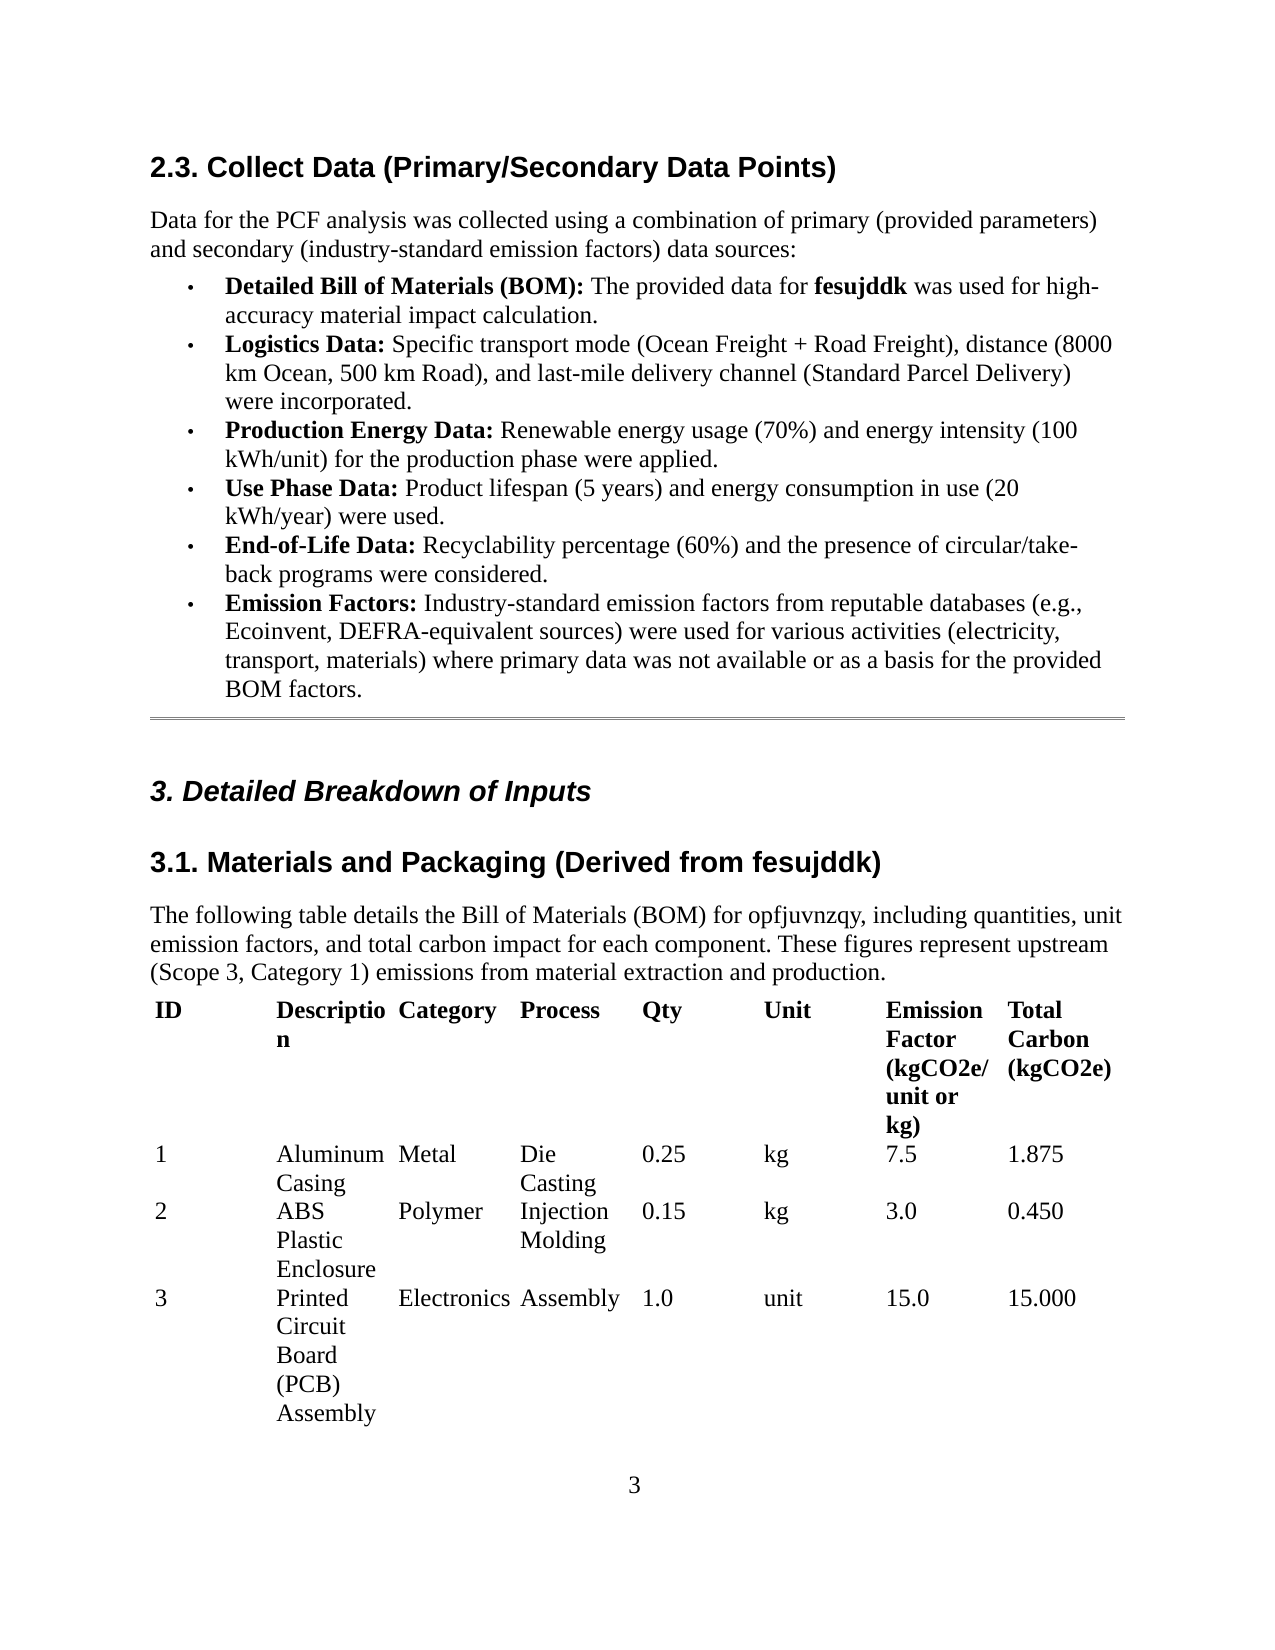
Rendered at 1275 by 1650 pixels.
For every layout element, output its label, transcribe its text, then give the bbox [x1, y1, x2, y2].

table_cell Die Casting [516, 1139, 637, 1196]
subtitle 2.3. Collect Data (Primary/Secondary Data Points) [150, 150, 1125, 183]
table_cell 1.0 [638, 1283, 759, 1426]
table_cell ABS Plastic Enclosure [272, 1196, 394, 1283]
table_cell 0.25 [638, 1139, 759, 1196]
table_header Total Carbon (kgCO2e) [1003, 995, 1125, 1139]
table_cell Injection Molding [516, 1196, 637, 1283]
table_cell Printed Circuit Board (PCB) Assembly [272, 1283, 394, 1426]
table_cell Aluminum Casing [272, 1139, 394, 1196]
table_cell 7.5 [881, 1139, 1003, 1196]
table_cell Assembly [516, 1283, 637, 1426]
table_cell Metal [394, 1139, 516, 1196]
table_cell kg [759, 1139, 881, 1196]
table_cell 1 [150, 1139, 272, 1196]
table_header Description [272, 995, 394, 1139]
table_cell 0.450 [1003, 1196, 1125, 1283]
table_cell 15.0 [881, 1283, 1003, 1426]
text Data for the PCF analysis was collected using a combination of primary (provided parameters) and secondary (industry-standard emission factors) data sources: [150, 205, 1125, 262]
table_cell 1.875 [1003, 1139, 1125, 1196]
table_header ID [150, 995, 272, 1139]
subtitle 3.1. Materials and Packaging (Derived from fesujddk) [150, 845, 1125, 878]
table_header Process [516, 995, 637, 1139]
list Logistics Data: Specific transport mode (Ocean Freight + Road Freight), distance (8000 km Ocean, 500 km Road), and last-mile delivery channel (Standard Parcel Delivery) were incorporated. [187, 329, 1125, 415]
table_cell kg [759, 1196, 881, 1283]
list Use Phase Data: Product lifespan (5 years) and energy consumption in use (20 kWh/year) were used. [187, 473, 1125, 530]
table_cell 3.0 [881, 1196, 1003, 1283]
table_header Category [394, 995, 516, 1139]
table_cell 2 [150, 1196, 272, 1283]
table_cell unit [759, 1283, 881, 1426]
table_cell Polymer [394, 1196, 516, 1283]
table_cell 15.000 [1003, 1283, 1125, 1426]
list End-of-Life Data: Recyclability percentage (60%) and the presence of circular/take-back programs were considered. [187, 530, 1125, 588]
list Production Energy Data: Renewable energy usage (70%) and energy intensity (100 kWh/unit) for the production phase were applied. [187, 415, 1125, 473]
subtitle 3. Detailed Breakdown of Inputs [150, 774, 1125, 807]
list Emission Factors: Industry-standard emission factors from reputable databases (e.g., Ecoinvent, DEFRA-equivalent sources) were used for various activities (electricity, transport, materials) where primary data was not available or as a basis for the provided BOM factors. [187, 588, 1125, 703]
table_header Qty [638, 995, 759, 1139]
table_cell 3 [150, 1283, 272, 1426]
table_header Emission Factor (kgCO2e/unit or kg) [881, 995, 1003, 1139]
list Detailed Bill of Materials (BOM): The provided data for fesujddk was used for high-accuracy material impact calculation. [187, 271, 1125, 329]
table_cell 0.15 [638, 1196, 759, 1283]
text The following table details the Bill of Materials (BOM) for opfjuvnzqy, including quantities, unit emission factors, and total carbon impact for each component. These figures represent upstream (Scope 3, Category 1) emissions from material extraction and production. [150, 900, 1125, 986]
table_cell Electronics [394, 1283, 516, 1426]
table_header Unit [759, 995, 881, 1139]
